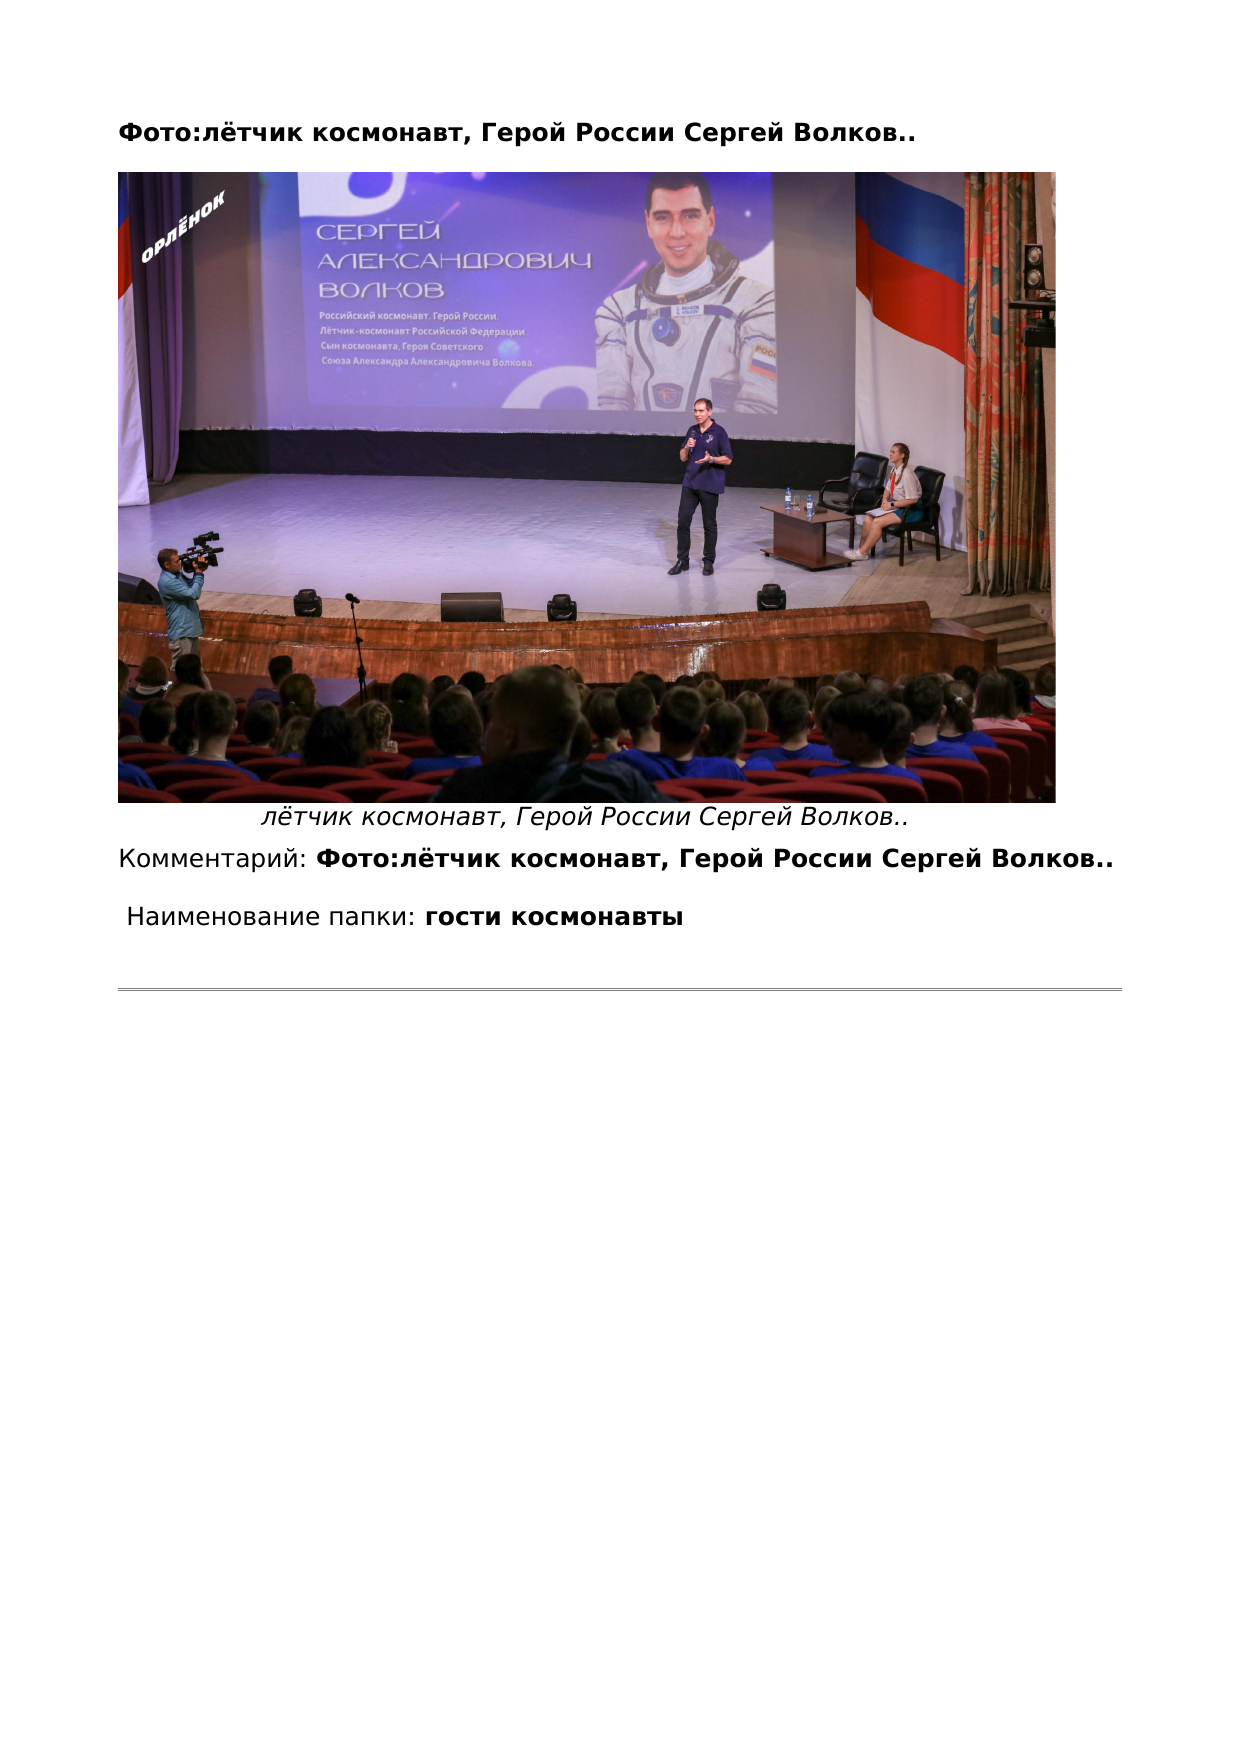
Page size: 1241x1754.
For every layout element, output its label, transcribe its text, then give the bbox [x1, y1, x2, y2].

subtitle Фото:лётчик космонавт, Герой России Сергей Волков.. [118, 118, 1122, 147]
text лётчик космонавт, Герой России Сергей Волков.. [118, 803, 1056, 831]
text Комментарий: Фото:лётчик космонавт, Герой России Сергей Волков.. Наименование папки: гости космонавты [118, 844, 1122, 961]
picture [118, 172, 1056, 803]
